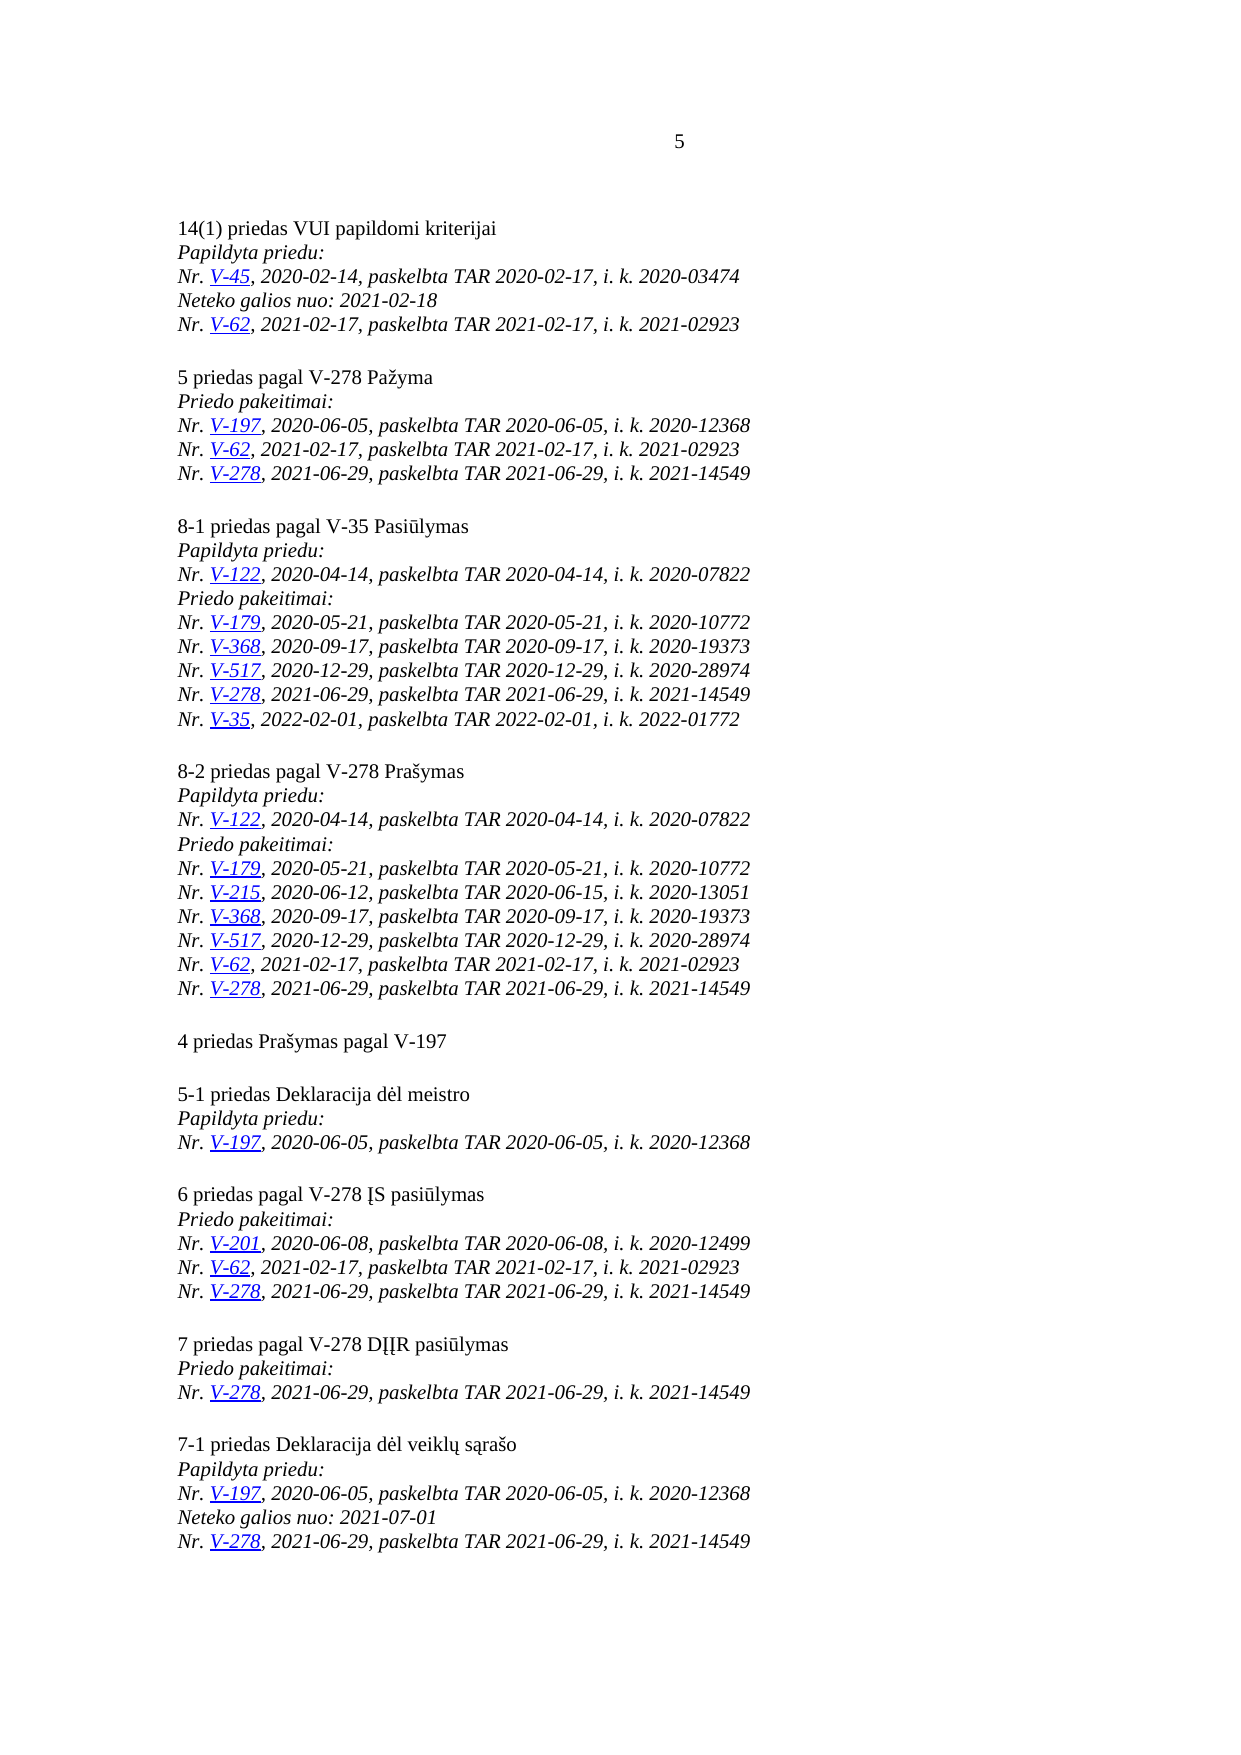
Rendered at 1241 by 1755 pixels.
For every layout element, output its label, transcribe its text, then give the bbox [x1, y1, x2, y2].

text Nr. V-278, 2021-06-29, paskelbta TAR 2021-06-29, i. k. 2021-14549 [177, 461, 1181, 485]
text Nr. V-201, 2020-06-08, paskelbta TAR 2020-06-08, i. k. 2020-12499 [177, 1231, 1181, 1254]
text Papildyta priedu: [177, 783, 1181, 807]
text Nr. V-62, 2021-02-17, paskelbta TAR 2021-02-17, i. k. 2021-02923 [177, 312, 1181, 336]
text 7-1 priedas Deklaracija dėl veiklų sąrašo [177, 1432, 1181, 1456]
text Nr. V-368, 2020-09-17, paskelbta TAR 2020-09-17, i. k. 2020-19373 [177, 634, 1181, 658]
text Papildyta priedu: [177, 1456, 1181, 1481]
text 6 priedas pagal V-278 ĮS pasiūlymas [177, 1182, 1181, 1206]
text Nr. V-62, 2021-02-17, paskelbta TAR 2021-02-17, i. k. 2021-02923 [177, 437, 1181, 461]
text Papildyta priedu: [177, 538, 1181, 562]
text Nr. V-197, 2020-06-05, paskelbta TAR 2020-06-05, i. k. 2020-12368 [177, 1129, 1181, 1154]
text 5 priedas pagal V-278 Pažyma [177, 365, 1181, 389]
text Nr. V-368, 2020-09-17, paskelbta TAR 2020-09-17, i. k. 2020-19373 [177, 904, 1181, 928]
text Nr. V-122, 2020-04-14, paskelbta TAR 2020-04-14, i. k. 2020-07822 [177, 562, 1181, 586]
text Nr. V-197, 2020-06-05, paskelbta TAR 2020-06-05, i. k. 2020-12368 [177, 1481, 1181, 1504]
text Neteko galios nuo: 2021-07-01 [177, 1504, 1181, 1529]
text Nr. V-278, 2021-06-29, paskelbta TAR 2021-06-29, i. k. 2021-14549 [177, 682, 1181, 706]
text Nr. V-278, 2021-06-29, paskelbta TAR 2021-06-29, i. k. 2021-14549 [177, 1379, 1181, 1404]
text Nr. V-517, 2020-12-29, paskelbta TAR 2020-12-29, i. k. 2020-28974 [177, 928, 1181, 952]
text Priedo pakeitimai: [177, 389, 1181, 413]
text Priedo pakeitimai: [177, 1206, 1181, 1231]
text Priedo pakeitimai: [177, 586, 1181, 610]
text Nr. V-278, 2021-06-29, paskelbta TAR 2021-06-29, i. k. 2021-14549 [177, 976, 1181, 1000]
text Nr. V-278, 2021-06-29, paskelbta TAR 2021-06-29, i. k. 2021-14549 [177, 1279, 1181, 1303]
text 4 priedas Prašymas pagal V-197 [177, 1029, 1181, 1053]
text Nr. V-179, 2020-05-21, paskelbta TAR 2020-05-21, i. k. 2020-10772 [177, 610, 1181, 634]
text Neteko galios nuo: 2021-02-18 [177, 288, 1181, 312]
text Nr. V-62, 2021-02-17, paskelbta TAR 2021-02-17, i. k. 2021-02923 [177, 952, 1181, 976]
text Nr. V-122, 2020-04-14, paskelbta TAR 2020-04-14, i. k. 2020-07822 [177, 807, 1181, 831]
text Papildyta priedu: [177, 1106, 1181, 1129]
text Papildyta priedu: [177, 240, 1181, 264]
text Nr. V-197, 2020-06-05, paskelbta TAR 2020-06-05, i. k. 2020-12368 [177, 413, 1181, 437]
text Nr. V-215, 2020-06-12, paskelbta TAR 2020-06-15, i. k. 2020-13051 [177, 879, 1181, 904]
text Nr. V-45, 2020-02-14, paskelbta TAR 2020-02-17, i. k. 2020-03474 [177, 264, 1181, 288]
text 8-1 priedas pagal V-35 Pasiūlymas [177, 514, 1181, 538]
text 14(1) priedas VUI papildomi kriterijai [177, 216, 1181, 240]
text 5-1 priedas Deklaracija dėl meistro [177, 1081, 1181, 1106]
text Nr. V-35, 2022-02-01, paskelbta TAR 2022-02-01, i. k. 2022-01772 [177, 706, 1181, 731]
text 7 priedas pagal V-278 DĮĮR pasiūlymas [177, 1331, 1181, 1356]
text 8-2 priedas pagal V-278 Prašymas [177, 759, 1181, 783]
text Nr. V-517, 2020-12-29, paskelbta TAR 2020-12-29, i. k. 2020-28974 [177, 658, 1181, 682]
text Priedo pakeitimai: [177, 1356, 1181, 1379]
text Nr. V-278, 2021-06-29, paskelbta TAR 2021-06-29, i. k. 2021-14549 [177, 1529, 1181, 1553]
text Nr. V-62, 2021-02-17, paskelbta TAR 2021-02-17, i. k. 2021-02923 [177, 1254, 1181, 1279]
text Priedo pakeitimai: [177, 831, 1181, 856]
text Nr. V-179, 2020-05-21, paskelbta TAR 2020-05-21, i. k. 2020-10772 [177, 856, 1181, 879]
